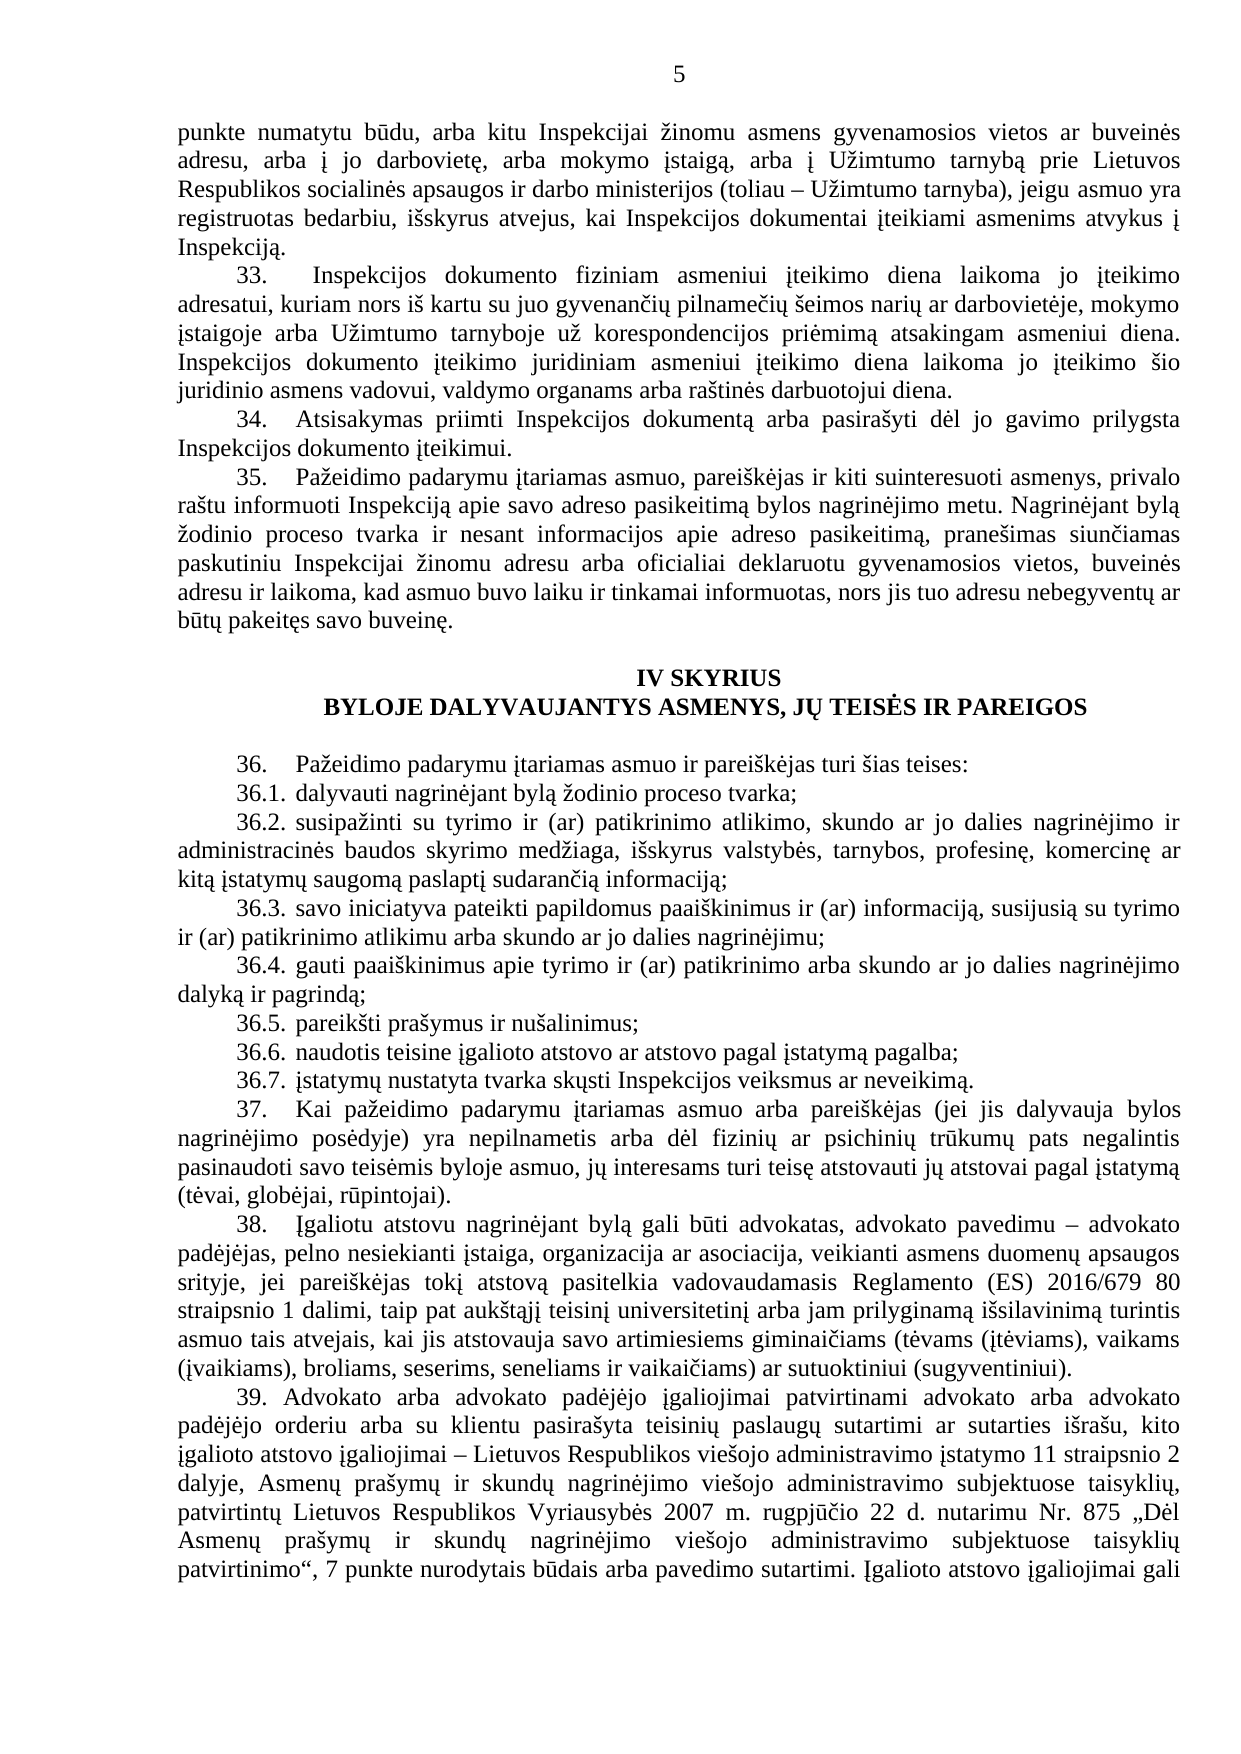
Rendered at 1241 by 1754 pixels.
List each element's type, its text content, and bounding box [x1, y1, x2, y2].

text 33. Inspekcijos dokumento fiziniam asmeniui įteikimo diena laikoma jo įteikimo adresatui, kuriam nors iš kartu su juo gyvenančių pilnamečių šeimos narių ar darbovietėje, mokymo įstaigoje arba Užimtumo tarnyboje už korespondencijos priėmimą atsakingam asmeniui diena. Inspekcijos dokumento įteikimo juridiniam asmeniui įteikimo diena laikoma jo įteikimo šio juridinio asmens vadovui, valdymo organams arba raštinės darbuotojui diena. [177, 260, 1181, 404]
text 36.4. gauti paaiškinimus apie tyrimo ir (ar) patikrinimo arba skundo ar jo dalies nagrinėjimo dalyką ir pagrindą; [177, 950, 1181, 1008]
text IV SKYRIUS [177, 663, 1181, 692]
text 38. Įgaliotu atstovu nagrinėjant bylą gali būti advokatas, advokato pavedimu – advokato padėjėjas, pelno nesiekianti įstaiga, organizacija ar asociacija, veikianti asmens duomenų apsaugos srityje, jei pareiškėjas tokį atstovą pasitelkia vadovaudamasis Reglamento (ES) 2016/679 80 straipsnio 1 dalimi, taip pat aukštąjį teisinį universitetinį arba jam prilyginamą išsilavinimą turintis asmuo tais atvejais, kai jis atstovauja savo artimiesiems giminaičiams (tėvams (įtėviams), vaikams (įvaikiams), broliams, seserims, seneliams ir vaikaičiams) ar sutuoktiniui (sugyventiniui). [177, 1209, 1181, 1382]
text 36.1. dalyvauti nagrinėjant bylą žodinio proceso tvarka; [177, 778, 1181, 807]
text 39. Advokato arba advokato padėjėjo įgaliojimai patvirtinami advokato arba advokato padėjėjo orderiu arba su klientu pasirašyta teisinių paslaugų sutartimi ar sutarties išrašu, kito įgalioto atstovo įgaliojimai – Lietuvos Respublikos viešojo administravimo įstatymo 11 straipsnio 2 dalyje, Asmenų prašymų ir skundų nagrinėjimo viešojo administravimo subjektuose taisyklių, patvirtintų Lietuvos Respublikos Vyriausybės 2007 m. rugpjūčio 22 d. nutarimu Nr. 875 „Dėl Asmenų prašymų ir skundų nagrinėjimo viešojo administravimo subjektuose taisyklių patvirtinimo“, 7 punkte nurodytais būdais arba pavedimo sutartimi. Įgalioto atstovo įgaliojimai gali [177, 1382, 1181, 1583]
text 34. Atsisakymas priimti Inspekcijos dokumentą arba pasirašyti dėl jo gavimo prilygsta Inspekcijos dokumento įteikimui. [177, 404, 1181, 462]
text 36.7. įstatymų nustatyta tvarka skųsti Inspekcijos veiksmus ar neveikimą. [177, 1065, 1181, 1094]
text BYLOJE DALYVAUJANTYS ASMENYS, JŲ TEISĖS IR PAREIGOS [177, 692, 1181, 720]
text 36.3. savo iniciatyva pateikti papildomus paaiškinimus ir (ar) informaciją, susijusią su tyrimo ir (ar) patikrinimo atlikimu arba skundo ar jo dalies nagrinėjimu; [177, 893, 1181, 950]
text 35. Pažeidimo padarymu įtariamas asmuo, pareiškėjas ir kiti suinteresuoti asmenys, privalo raštu informuoti Inspekciją apie savo adreso pasikeitimą bylos nagrinėjimo metu. Nagrinėjant bylą žodinio proceso tvarka ir nesant informacijos apie adreso pasikeitimą, pranešimas siunčiamas paskutiniu Inspekcijai žinomu adresu arba oficialiai deklaruotu gyvenamosios vietos, buveinės adresu ir laikoma, kad asmuo buvo laiku ir tinkamai informuotas, nors jis tuo adresu nebegyventų ar būtų pakeitęs savo buveinę. [177, 462, 1181, 634]
text 36.5. pareikšti prašymus ir nušalinimus; [177, 1008, 1181, 1037]
text 36. Pažeidimo padarymu įtariamas asmuo ir pareiškėjas turi šias teises: [177, 749, 1181, 778]
text 36.6. naudotis teisine įgalioto atstovo ar atstovo pagal įstatymą pagalba; [177, 1037, 1181, 1065]
text 37. Kai pažeidimo padarymu įtariamas asmuo arba pareiškėjas (jei jis dalyvauja bylos nagrinėjimo posėdyje) yra nepilnametis arba dėl fizinių ar psichinių trūkumų pats negalintis pasinaudoti savo teisėmis byloje asmuo, jų interesams turi teisę atstovauti jų atstovai pagal įstatymą (tėvai, globėjai, rūpintojai). [177, 1094, 1181, 1209]
text punkte numatytu būdu, arba kitu Inspekcijai žinomu asmens gyvenamosios vietos ar buveinės adresu, arba į jo darbovietę, arba mokymo įstaigą, arba į Užimtumo tarnybą prie Lietuvos Respublikos socialinės apsaugos ir darbo ministerijos (toliau – Užimtumo tarnyba), jeigu asmuo yra registruotas bedarbiu, išskyrus atvejus, kai Inspekcijos dokumentai įteikiami asmenims atvykus į Inspekciją. [177, 117, 1181, 260]
text 36.2. susipažinti su tyrimo ir (ar) patikrinimo atlikimo, skundo ar jo dalies nagrinėjimo ir administracinės baudos skyrimo medžiaga, išskyrus valstybės, tarnybos, profesinę, komercinę ar kitą įstatymų saugomą paslaptį sudarančią informaciją; [177, 807, 1181, 893]
